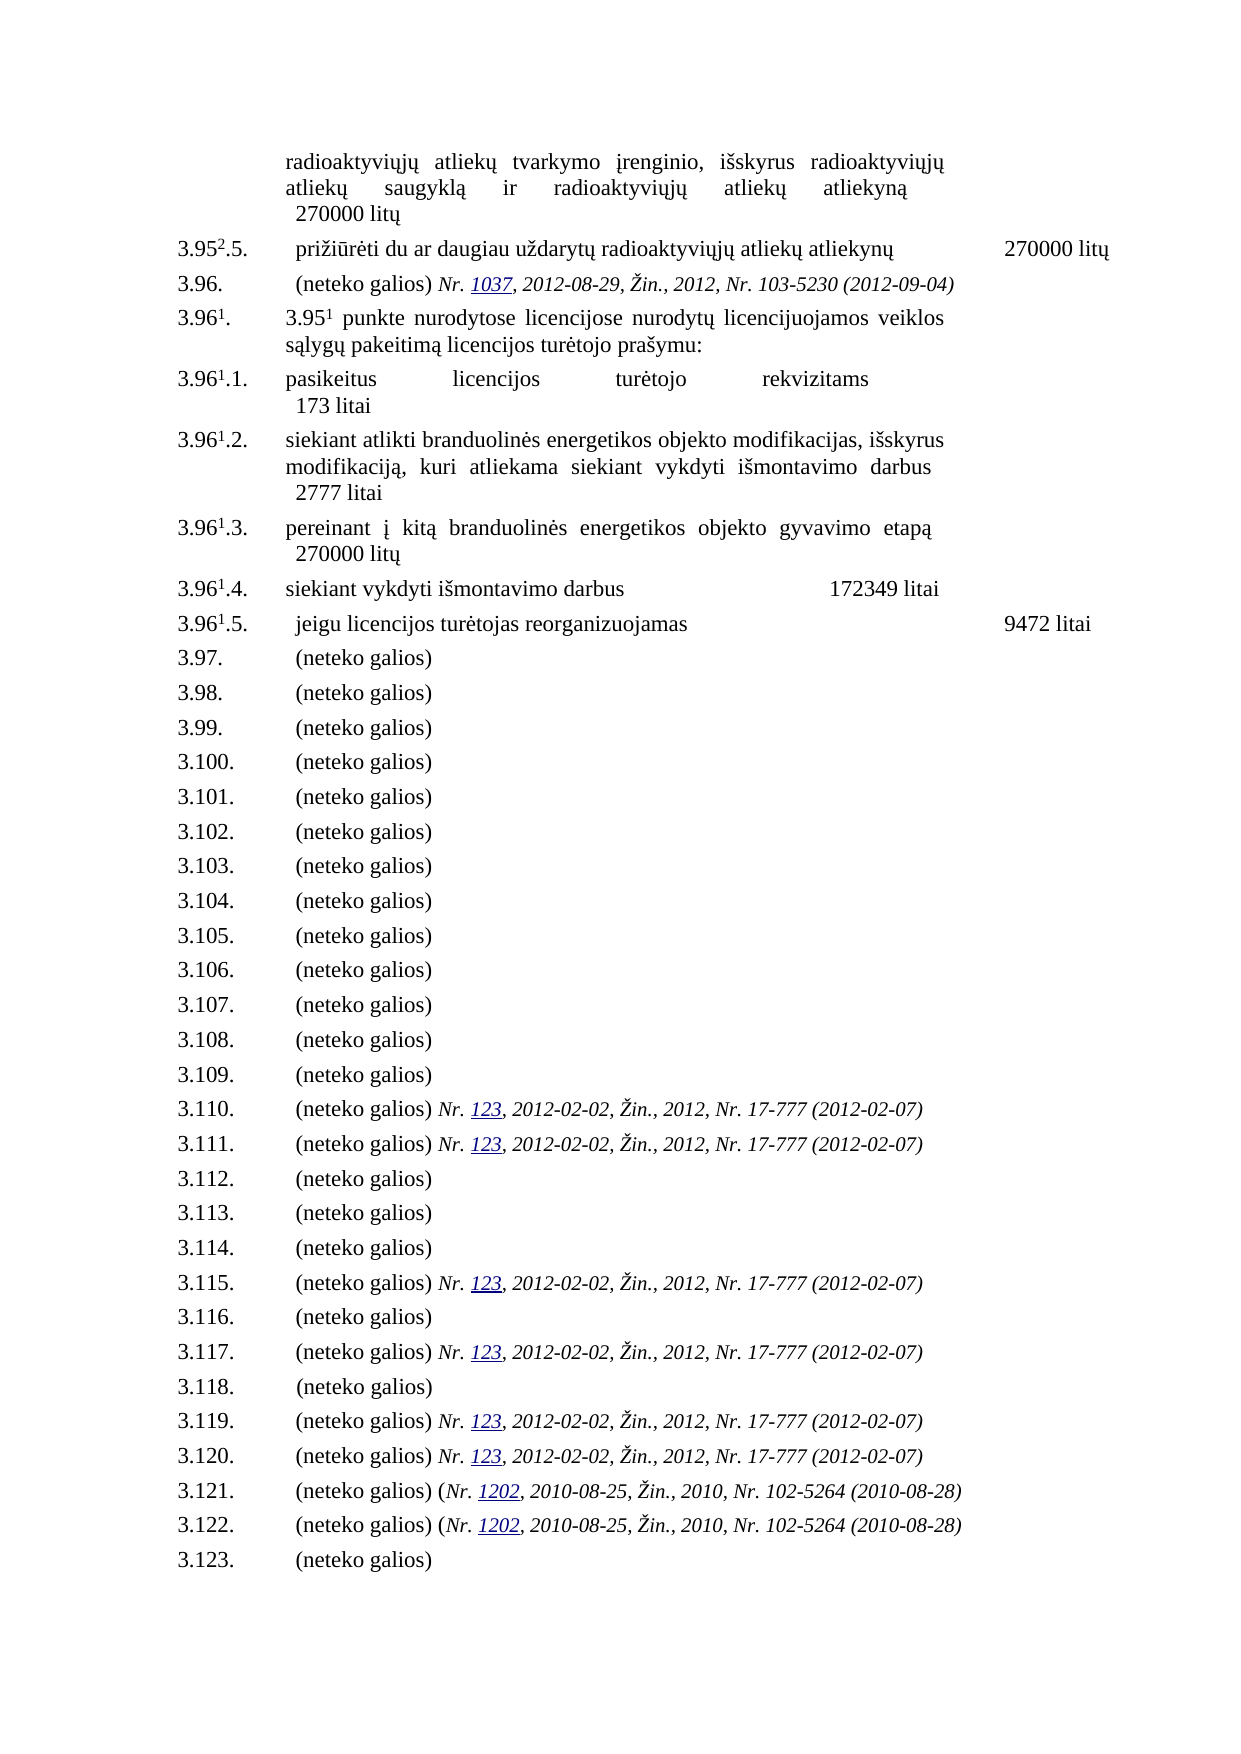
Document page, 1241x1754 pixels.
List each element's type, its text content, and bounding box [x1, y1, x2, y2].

text 3.961. 3.951 punkte nurodytose licencijose nurodytų licencijuojamos veiklos sąlygų pakeitimą licencijos turėtojo prašymu: [177, 304, 945, 357]
text 3.952.5. prižiūrėti du ar daugiau uždarytų radioaktyviųjų atliekų atliekynų 270000 litų [177, 235, 1122, 261]
text 3.103. (neteko galios) [177, 852, 1122, 879]
text 3.104. (neteko galios) [177, 887, 1122, 913]
text 3.106. (neteko galios) [177, 957, 1122, 983]
text 3.96. (neteko galios) Nr. 1037, 2012-08-29, Žin., 2012, Nr. 103-5230 (2012-09-04) [177, 270, 1122, 296]
text radioaktyviųjų atliekų tvarkymo įrenginio, išskyrus radioaktyviųjų atliekų saugyklą ir radioaktyviųjų atliekų atliekyną 270000 litų [177, 148, 945, 227]
text 3.961.2. siekiant atlikti branduolinės energetikos objekto modifikacijas, išskyrus modifikaciją, kuri atliekama siekiant vykdyti išmontavimo darbus 2777 litai [177, 427, 945, 506]
text 3.102. (neteko galios) [177, 818, 1122, 844]
text 3.112. (neteko galios) [177, 1165, 1122, 1191]
text 3.119. (neteko galios) Nr. 123, 2012-02-02, Žin., 2012, Nr. 17-777 (2012-02-07) [177, 1407, 930, 1434]
text 3.100. (neteko galios) [177, 748, 1122, 775]
text 3.111. (neteko galios) Nr. 123, 2012-02-02, Žin., 2012, Nr. 17-777 (2012-02-07) [177, 1130, 930, 1156]
text 3.97. (neteko galios) [177, 644, 1122, 671]
text 3.105. (neteko galios) [177, 922, 1122, 948]
text 3.113. (neteko galios) [177, 1199, 1122, 1226]
text 3.116. (neteko galios) [177, 1303, 1122, 1330]
text 3.108. (neteko galios) [177, 1026, 1122, 1052]
text 3.961.3. pereinant į kitą branduolinės energetikos objekto gyvavimo etapą 270000 litų [177, 514, 945, 567]
text 3.109. (neteko galios) [177, 1061, 1122, 1087]
text 3.961.1. pasikeitus licencijos turėtojo rekvizitams 173 litai [177, 366, 945, 418]
text 3.107. (neteko galios) [177, 991, 1122, 1018]
text 3.115. (neteko galios) Nr. 123, 2012-02-02, Žin., 2012, Nr. 17-777 (2012-02-07) [177, 1269, 1122, 1295]
text 3.101. (neteko galios) [177, 783, 1122, 809]
text 3.122. (neteko galios) (Nr. 1202, 2010-08-25, Žin., 2010, Nr. 102-5264 (2010-08-28) [177, 1512, 1122, 1538]
text 3.99. (neteko galios) [177, 714, 1122, 740]
text 3.98. (neteko galios) [177, 679, 1122, 705]
text 3.123. (neteko galios) [177, 1546, 1122, 1573]
text 3.121. (neteko galios) (Nr. 1202, 2010-08-25, Žin., 2010, Nr. 102-5264 (2010-08-28) [177, 1477, 1122, 1503]
text 3.114. (neteko galios) [177, 1234, 1122, 1260]
text 3.117. (neteko galios) Nr. 123, 2012-02-02, Žin., 2012, Nr. 17-777 (2012-02-07) [177, 1338, 1122, 1364]
text 3.110. (neteko galios) Nr. 123, 2012-02-02, Žin., 2012, Nr. 17-777 (2012-02-07) [177, 1095, 930, 1122]
text 3.961.4. siekiant vykdyti išmontavimo darbus 172349 litai [177, 575, 945, 601]
text 3.120. (neteko galios) Nr. 123, 2012-02-02, Žin., 2012, Nr. 17-777 (2012-02-07) [177, 1442, 930, 1468]
list (neteko galios) [177, 1373, 1122, 1399]
text 3.961.5. jeigu licencijos turėtojas reorganizuojamas 9472 litai [177, 610, 1122, 636]
